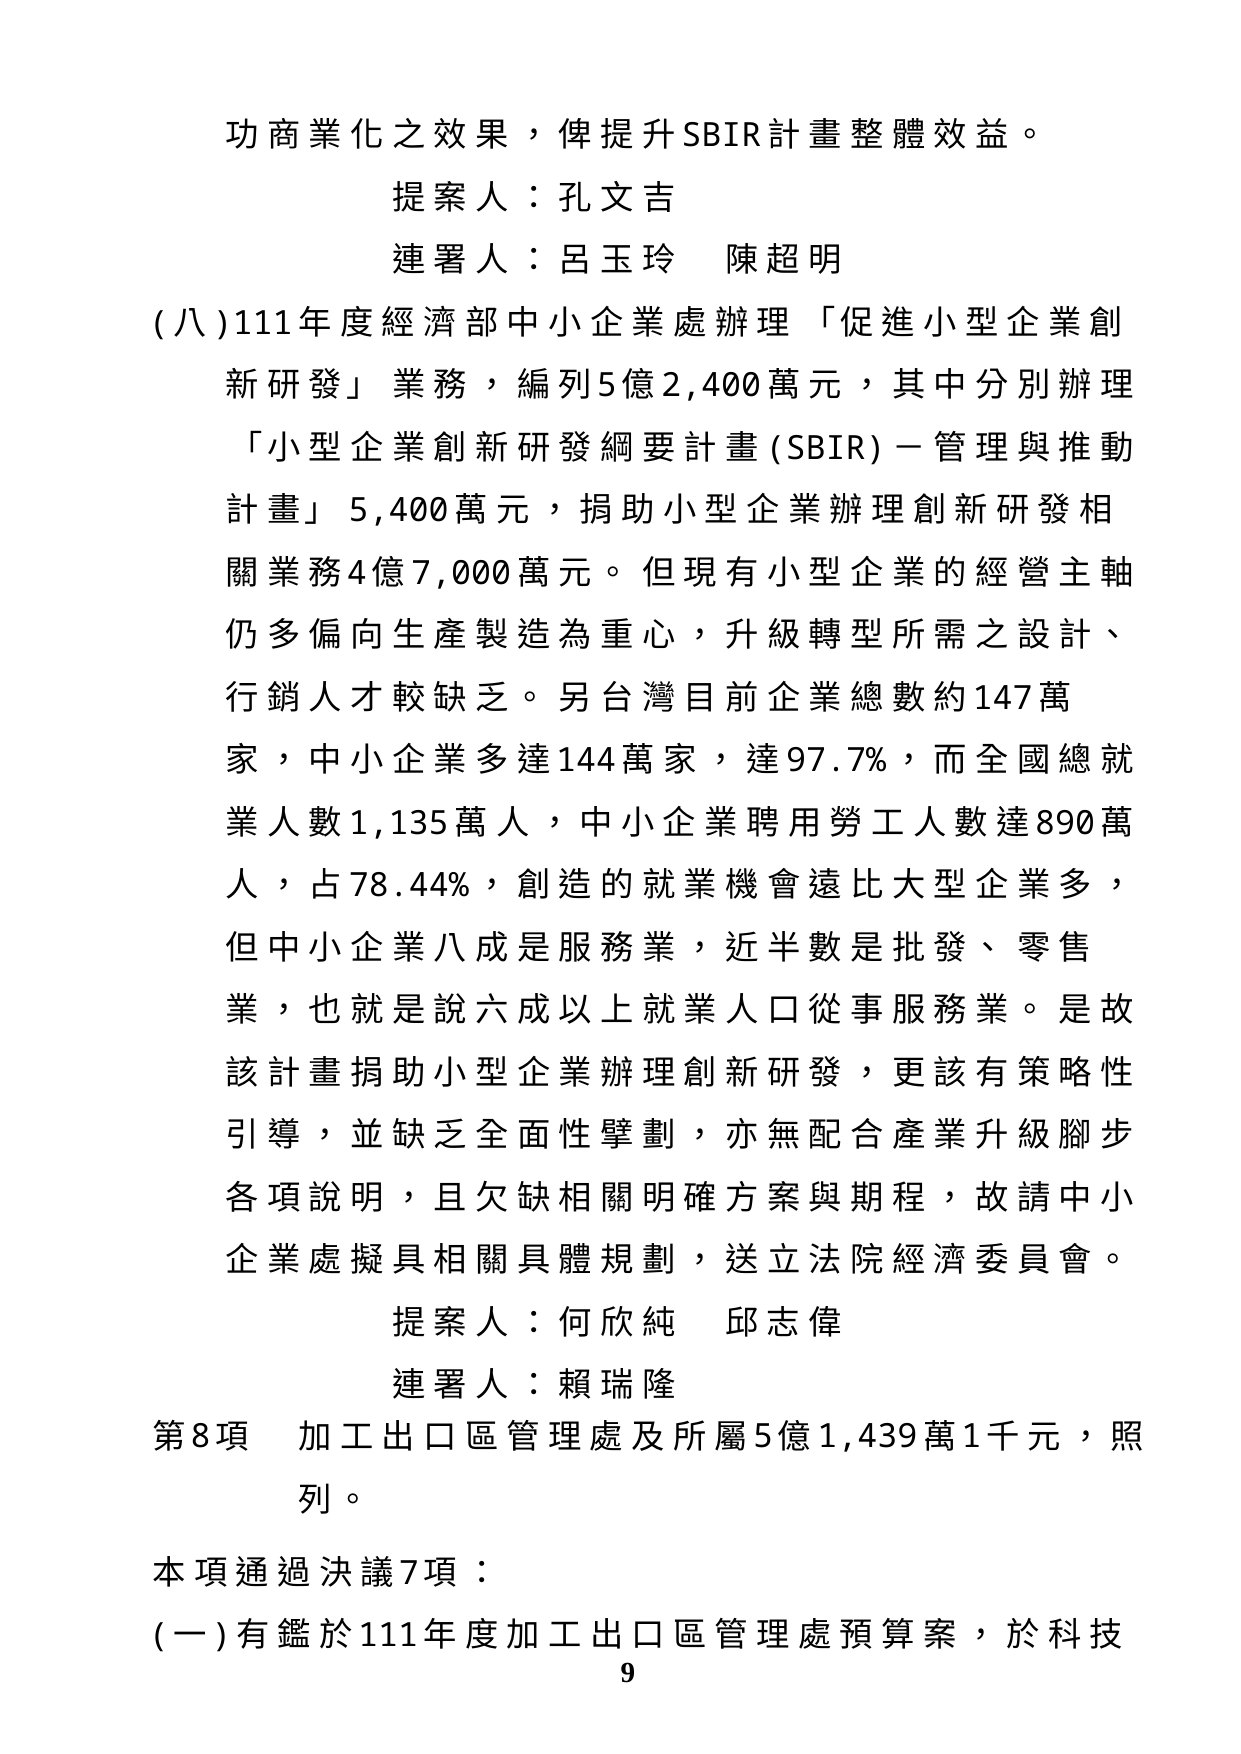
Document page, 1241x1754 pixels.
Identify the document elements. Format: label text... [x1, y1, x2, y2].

text 第8項 加工出口區管理處及所屬5億1,439萬1千元，照列。 [141, 1403, 1148, 1528]
text 提案人：何欣純 邱志偉 [384, 1278, 1044, 1341]
text (八)111年度經濟部中小企業處辦理「促進小型企業創新研發」業務，編列5億2,400萬元，其中分別辦理「小型企業創新研發綱要計畫(SBIR)－管理與推動計畫」5,400萬元，捐助小型企業辦理創新研發相關業務4億7,000萬元。但現有小型企業的經營主軸仍多偏向生產製造為重心，升級轉型所需之設計、行銷人才較缺乏。另台灣目前企業總數約147萬家，中小企業多達144萬家，達97.7%，而全國總就業人數1,135萬人，中小企業聘用勞工人數達890萬人，占78.44%，創造的就業機會遠比大型企業多，但中小企業八成是服務業，近半數是批發、零售業，也就是說六成以上就業人口從事服務業。是故該計畫捐助小型企業辦理創新研發，更該有策略性引導，並缺乏全面性擘劃，亦無配合產業升級腳步各項說明，且欠缺相關明確方案與期程，故請中小企業處擬具相關具體規劃，送立法院經濟委員會。 [141, 278, 1148, 1278]
text 功商業化之效果，俾提升SBIR計畫整體效益。 [141, 91, 1148, 153]
text 提案人：孔文吉 [384, 153, 1044, 216]
text 連署人：賴瑞隆 [384, 1341, 1044, 1403]
text 本項通過決議7項： [140, 1528, 1148, 1591]
text 連署人：呂玉玲 陳超明 [384, 216, 1044, 278]
text (一)有鑑於111年度加工出口區管理處預算案，於科技 [141, 1591, 1148, 1653]
